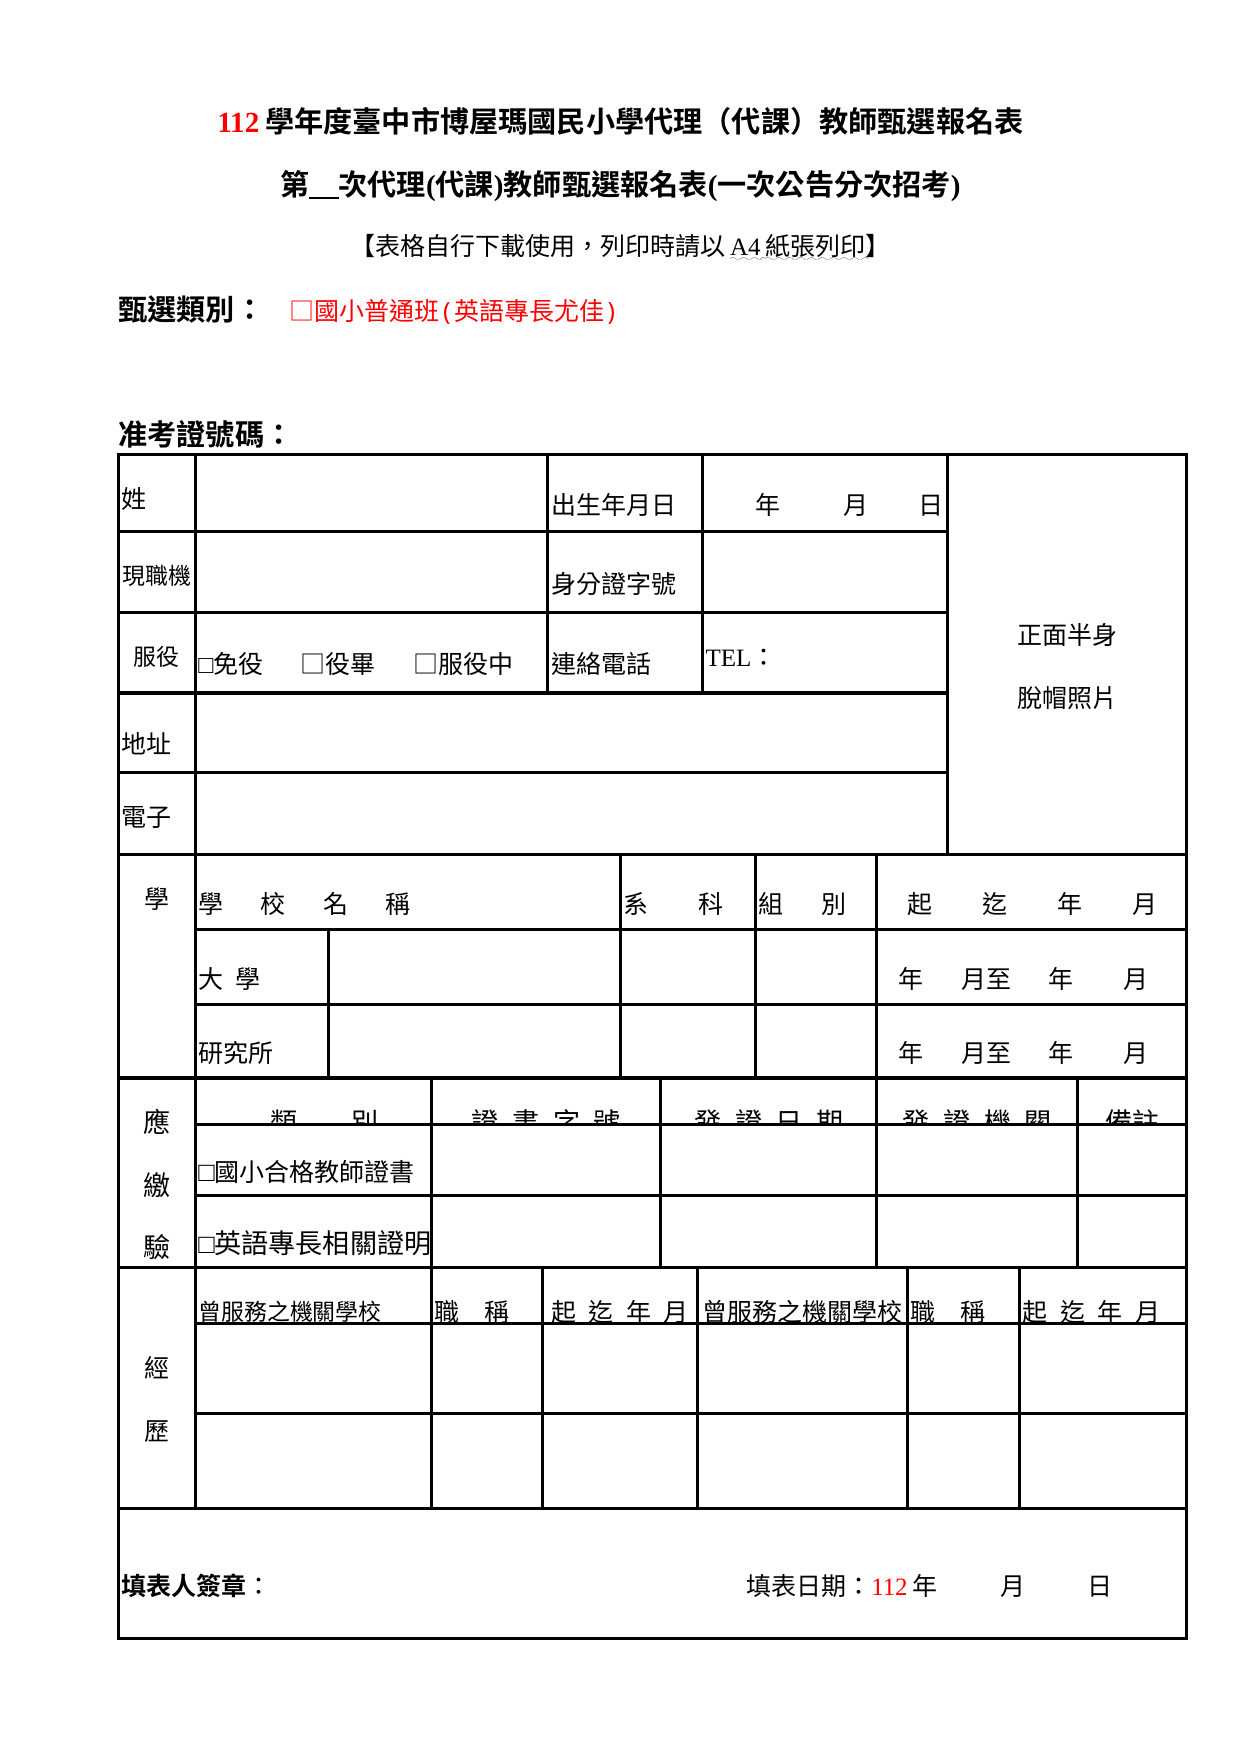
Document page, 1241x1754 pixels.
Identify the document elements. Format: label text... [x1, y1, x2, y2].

table_cell [662, 1197, 875, 1266]
table_cell 大 學 [197, 931, 327, 1003]
table_cell [757, 1006, 875, 1076]
table_cell 備註 [1079, 1080, 1185, 1123]
table_cell 組 別 [757, 856, 875, 928]
table_cell [197, 1325, 430, 1412]
table_cell [699, 1325, 906, 1412]
table_cell 學 校 名 稱 [197, 856, 619, 928]
table_cell 起 迄 年 月 [544, 1269, 696, 1322]
table_cell [1021, 1325, 1185, 1412]
table_cell 曾服務之機關學校 [197, 1269, 430, 1322]
table_cell 發 證 日 期 [662, 1080, 875, 1123]
table_cell 發 證 機 關 [878, 1080, 1076, 1123]
table_cell □國小合格教師證書 [197, 1126, 430, 1193]
table_cell [909, 1325, 1018, 1412]
table_cell 職 稱 [433, 1269, 541, 1322]
table_cell [197, 695, 946, 771]
table_cell 證 書 字 號 [433, 1080, 659, 1123]
table_cell [699, 1415, 906, 1507]
table_cell 地址 [120, 695, 194, 771]
table_cell TEL： 手機： [704, 614, 946, 691]
table_cell [878, 1197, 1076, 1266]
text 112學年度臺中市博屋瑪國民小學代理（代課）教師甄選報名表 [118, 78, 1122, 141]
table_header 姓 名 [120, 456, 194, 530]
table_cell [330, 1006, 619, 1076]
table_cell [544, 1325, 696, 1412]
table_cell 系 科 [622, 856, 754, 928]
table_cell 年 月至 年 月 [878, 931, 1185, 1003]
table_cell 連絡電話 [549, 614, 701, 691]
table_header 出生年月日 [549, 456, 701, 530]
table_cell [197, 533, 546, 611]
table_cell 職 稱 [909, 1269, 1018, 1322]
table_cell 學 歷 [120, 856, 194, 1076]
table_cell [197, 1415, 430, 1507]
table_cell [704, 533, 946, 611]
table_cell 現職機關學校 [120, 533, 194, 611]
table_cell [1021, 1415, 1185, 1507]
text 【表格自行下載使用，列印時請以A4紙張列印】 [118, 203, 1122, 266]
table_cell □免役 □役畢 □服役中 [197, 614, 546, 691]
table_cell 經 歷 [120, 1269, 194, 1507]
table_cell 應 繳 驗 證 件 [120, 1080, 194, 1266]
table_cell [662, 1126, 875, 1193]
table_cell 起 迄 年 月 [1021, 1269, 1185, 1322]
table_cell □英語專長相關證明 [197, 1197, 430, 1266]
table_cell [878, 1126, 1076, 1193]
text 甄選類別： □國小普通班(英語專長尤佳) [118, 266, 1122, 328]
table_header 年 月 日 [704, 456, 946, 530]
table_cell [1079, 1126, 1185, 1193]
table_cell 研究所 [197, 1006, 327, 1076]
table_cell 起 迄 年 月 [878, 856, 1185, 928]
table_cell 電子郵件 [120, 774, 194, 853]
text 准考證號碼： [118, 391, 1122, 453]
table_cell [433, 1325, 541, 1412]
table_cell [1079, 1197, 1185, 1266]
table_cell [433, 1126, 659, 1193]
table_cell 年 月至 年 月 [878, 1006, 1185, 1076]
table_cell [433, 1197, 659, 1266]
table_header [197, 456, 546, 530]
table_cell [622, 931, 754, 1003]
table_cell [909, 1415, 1018, 1507]
table_cell [622, 1006, 754, 1076]
table_cell [757, 931, 875, 1003]
table_header 正面半身 脫帽照片 [949, 456, 1185, 853]
table_cell 類 別 [197, 1080, 430, 1123]
table_cell 身分證字號 [549, 533, 701, 611]
text 第 次代理(代課)教師甄選報名表(一次公告分次招考) [118, 141, 1122, 203]
table_cell [330, 931, 619, 1003]
table_cell 服役 情形 [120, 614, 194, 691]
table_cell 曾服務之機關學校 [699, 1269, 906, 1322]
table_cell [433, 1415, 541, 1507]
table_cell [544, 1415, 696, 1507]
table_cell [197, 774, 946, 853]
table_cell 填表人簽章： 填表日期：112年 月 日 [120, 1510, 1185, 1637]
